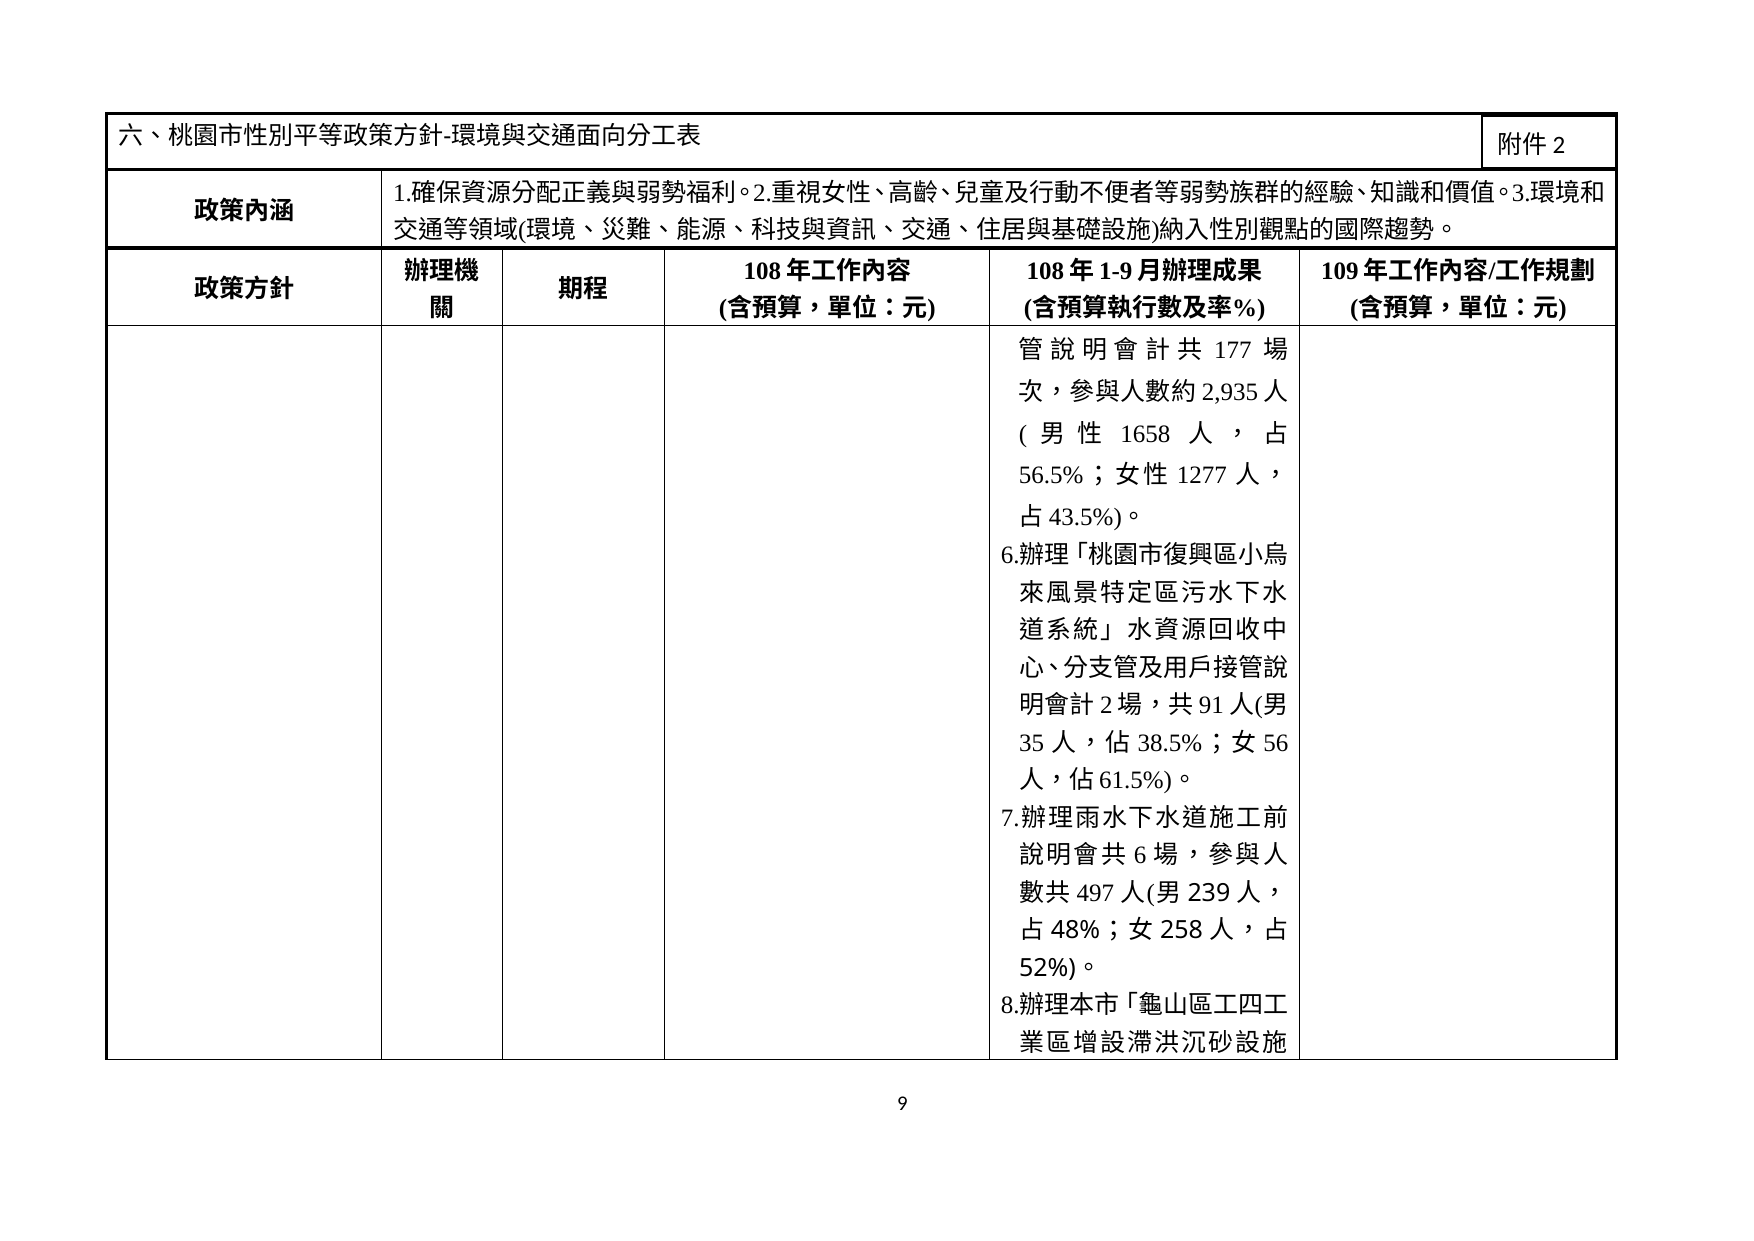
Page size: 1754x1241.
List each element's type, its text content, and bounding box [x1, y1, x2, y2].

table_cell 108年工作內容 (含預算，單位：元) [665, 250, 989, 324]
table_cell 政策方針 [108, 250, 381, 324]
table_cell [108, 326, 381, 1059]
table_cell [382, 326, 502, 1059]
table_cell 管說明會計共177場次，參與人數約2,935人(男性1658人，占56.5%；女性1277人，占43.5%)。 6.辦理「桃園市復興區小烏來風景特定區污水下水道系統」水資源回收中心、分支管及用戶接管說明會計2場，共91人(男35人，佔38.5%；女56人，佔61.5%)。 7.辦理雨水下水道施工前說明會共6場，參與人數共497人(男239人，占48%；女258人，占52%)。 8.辦理本市「龜山區工四工業區增設滯洪沉砂設施 [990, 326, 1299, 1059]
table_header 六、桃園市性別平等政策方針-環境與交通面向分工表 [108, 115, 1481, 168]
table_cell 1.確保資源分配正義與弱勢福利。2.重視女性、高齡、兒童及行動不便者等弱勢族群的經驗、知識和價值。3.環境和交通等領域(環境、災難、能源、科技與資訊、交通、住居與基礎設施)納入性別觀點的國際趨勢。 [382, 171, 1615, 246]
table_cell 期程 [503, 250, 664, 324]
table_cell 政策內涵 [108, 171, 381, 246]
table_cell [665, 326, 989, 1059]
table_cell [503, 326, 664, 1059]
table_cell 108年1-9月辦理成果 (含預算執行數及率%) [990, 250, 1299, 324]
table_cell 109年工作內容/工作規劃 (含預算，單位：元) [1300, 250, 1615, 324]
table_cell [1300, 326, 1615, 1059]
table_cell 辦理機關 [382, 250, 502, 324]
